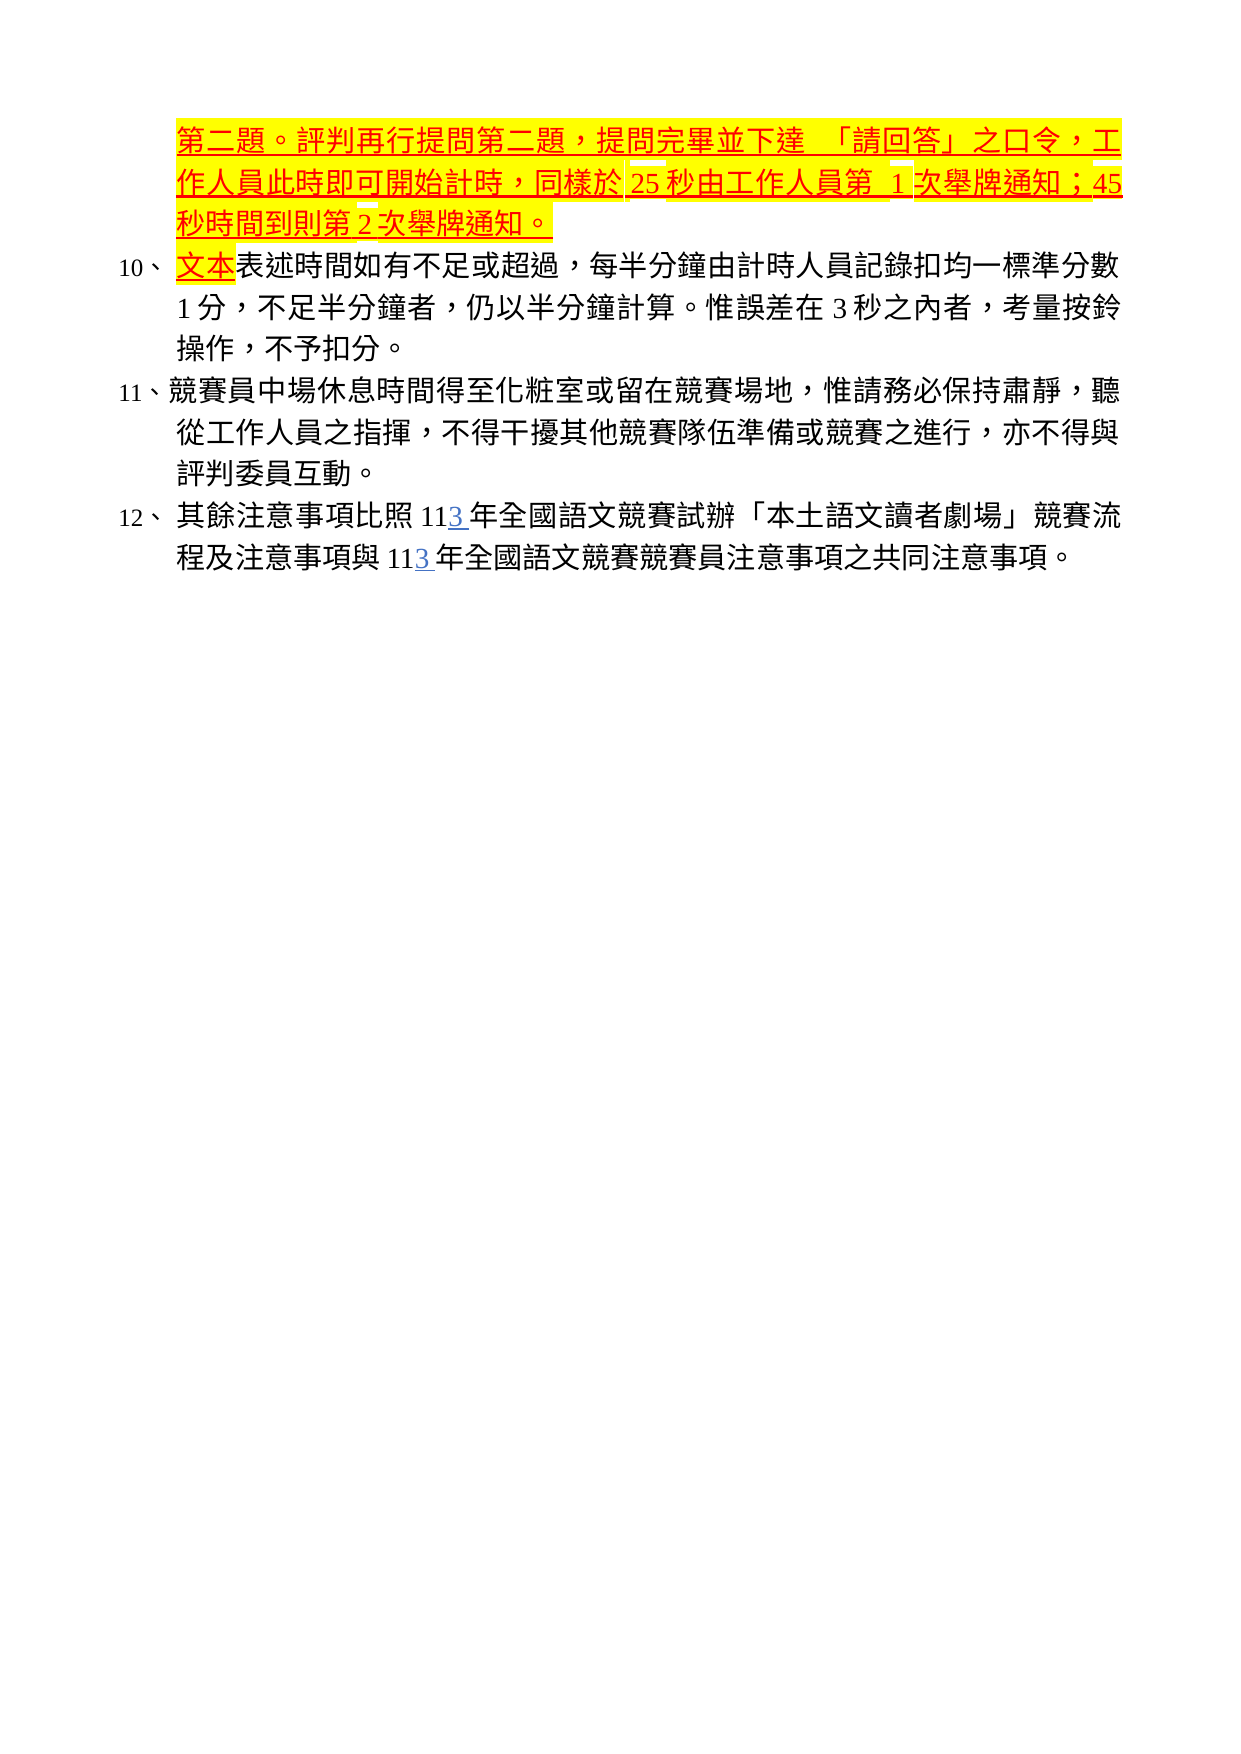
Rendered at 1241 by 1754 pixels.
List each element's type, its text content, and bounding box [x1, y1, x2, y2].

list 第二題。評判再行提問第二題，提問完畢並下達 「請回答」之口令，工作人員此時即可開始計時，同樣於25秒由工作人員第 1 次舉牌通知；45秒時間到則第2次舉牌通知。 [118, 118, 1122, 243]
list 競賽員中場休息時間得至化粧室或留在競賽場地，惟請務必保持肅靜，聽從工作人員之指揮，不得干擾其他競賽隊伍準備或競賽之進行，亦不得與評判委員互動。 [118, 368, 1122, 493]
list 其餘注意事項比照113年全國語文競賽試辦「本土語文讀者劇場」競賽流程及注意事項與113年全國語文競賽競賽員注意事項之共同注意事項。 [118, 493, 1122, 576]
list 文本表述時間如有不足或超過，每半分鐘由計時人員記錄扣均一標準分數1分，不足半分鐘者，仍以半分鐘計算。惟誤差在3秒之內者，考量按鈴操作，不予扣分。 [118, 243, 1122, 368]
